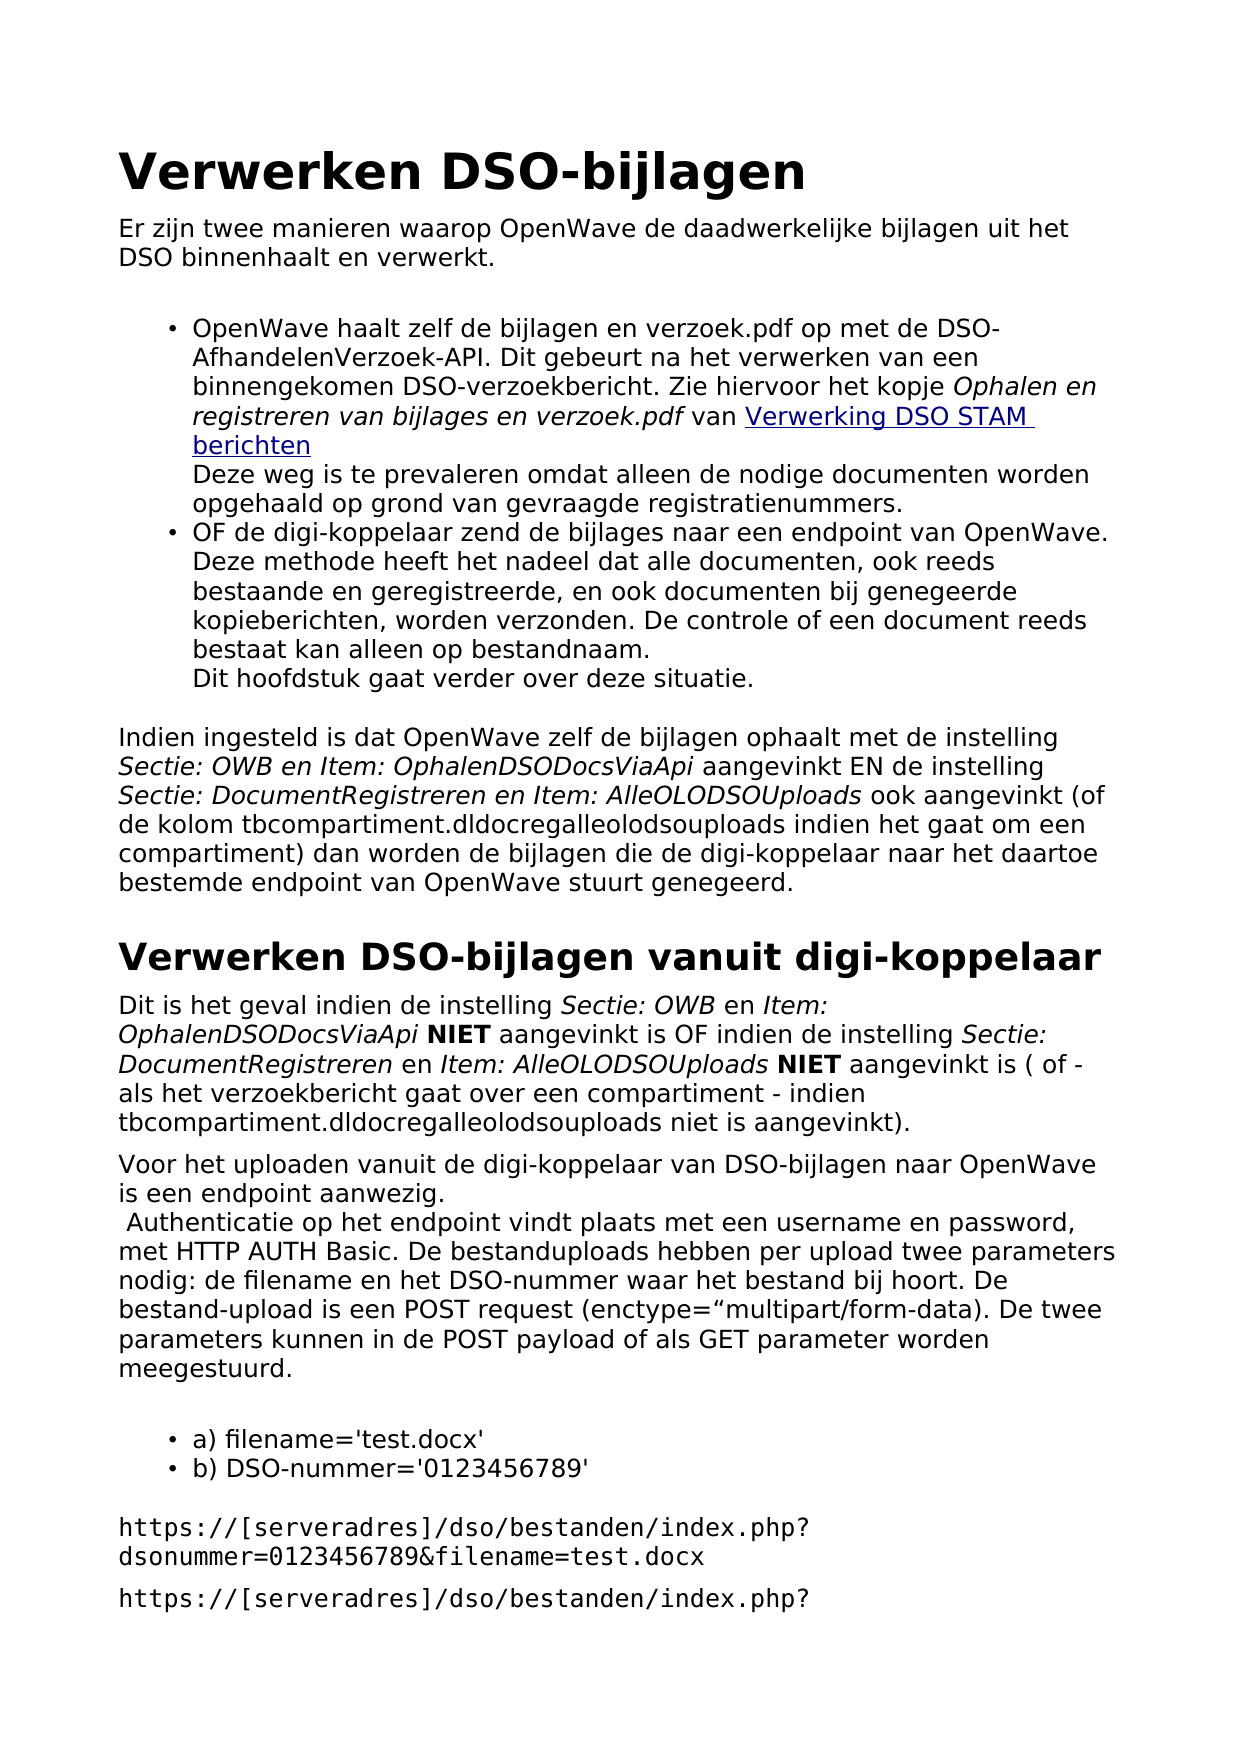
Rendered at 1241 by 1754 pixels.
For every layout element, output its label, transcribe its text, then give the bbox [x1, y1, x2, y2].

text Voor het uploaden vanuit de digi-koppelaar van DSO-bijlagen naar OpenWave is een endpoint aanwezig. Authenticatie op het endpoint vindt plaats met een username en password, met HTTP AUTH Basic. De bestanduploads hebben per upload twee parameters nodig: de filename en het DSO-nummer waar het bestand bij hoort. De bestand-upload is een POST request (enctype=“multipart/form-data). De twee parameters kunnen in de POST payload of als GET parameter worden meegestuurd. [118, 1150, 1122, 1383]
subtitle Verwerken DSO-bijlagen [118, 143, 1122, 201]
text Indien ingesteld is dat OpenWave zelf de bijlagen ophaalt met de instelling Sectie: OWB en Item: OphalenDSODocsViaApi aangevinkt EN de instelling Sectie: DocumentRegistreren en Item: AlleOLODSOUploads ook aangevinkt (of de kolom tbcompartiment.dldocregalleolodsouploads indien het gaat om een compartiment) dan worden de bijlagen die de digi-koppelaar naar het daartoe bestemde endpoint van OpenWave stuurt genegeerd. [118, 723, 1122, 898]
text Er zijn twee manieren waarop OpenWave de daadwerkelijke bijlagen uit het DSO binnenhaalt en verwerkt. [118, 214, 1122, 272]
subtitle Verwerken DSO-bijlagen vanuit digi-koppelaar [118, 935, 1122, 979]
list OpenWave haalt zelf de bijlagen en verzoek.pdf op met de DSO-AfhandelenVerzoek-API. Dit gebeurt na het verwerken van een binnengekomen DSO-verzoekbericht. Zie hiervoor het kopje Ophalen en registreren van bijlages en verzoek.pdf van Verwerking DSO STAM berichten Deze weg is te prevaleren omdat alleen de nodige documenten worden opgehaald op grond van gevraagde registratienummers. [177, 314, 1122, 518]
text https://[serveradres]/dso/bestanden/index.php?dsonummer=0123456789&filename=test.docx [118, 1513, 1122, 1571]
list OF de digi-koppelaar zend de bijlages naar een endpoint van OpenWave. Deze methode heeft het nadeel dat alle documenten, ook reeds bestaande en geregistreerde, en ook documenten bij genegeerde kopieberichten, worden verzonden. De controle of een document reeds bestaat kan alleen op bestandnaam. Dit hoofdstuk gaat verder over deze situatie. [177, 518, 1122, 693]
text Dit is het geval indien de instelling Sectie: OWB en Item: OphalenDSODocsViaApi NIET aangevinkt is OF indien de instelling Sectie: DocumentRegistreren en Item: AlleOLODSOUploads NIET aangevinkt is ( of - als het verzoekbericht gaat over een compartiment - indien tbcompartiment.dldocregalleolodsouploads niet is aangevinkt). [118, 991, 1122, 1137]
list a) filename='test.docx' [177, 1425, 1122, 1454]
list b) DSO-nummer='0123456789' [177, 1454, 1122, 1483]
text https://[serveradres]/dso/bestanden/index.php? [118, 1584, 1122, 1613]
